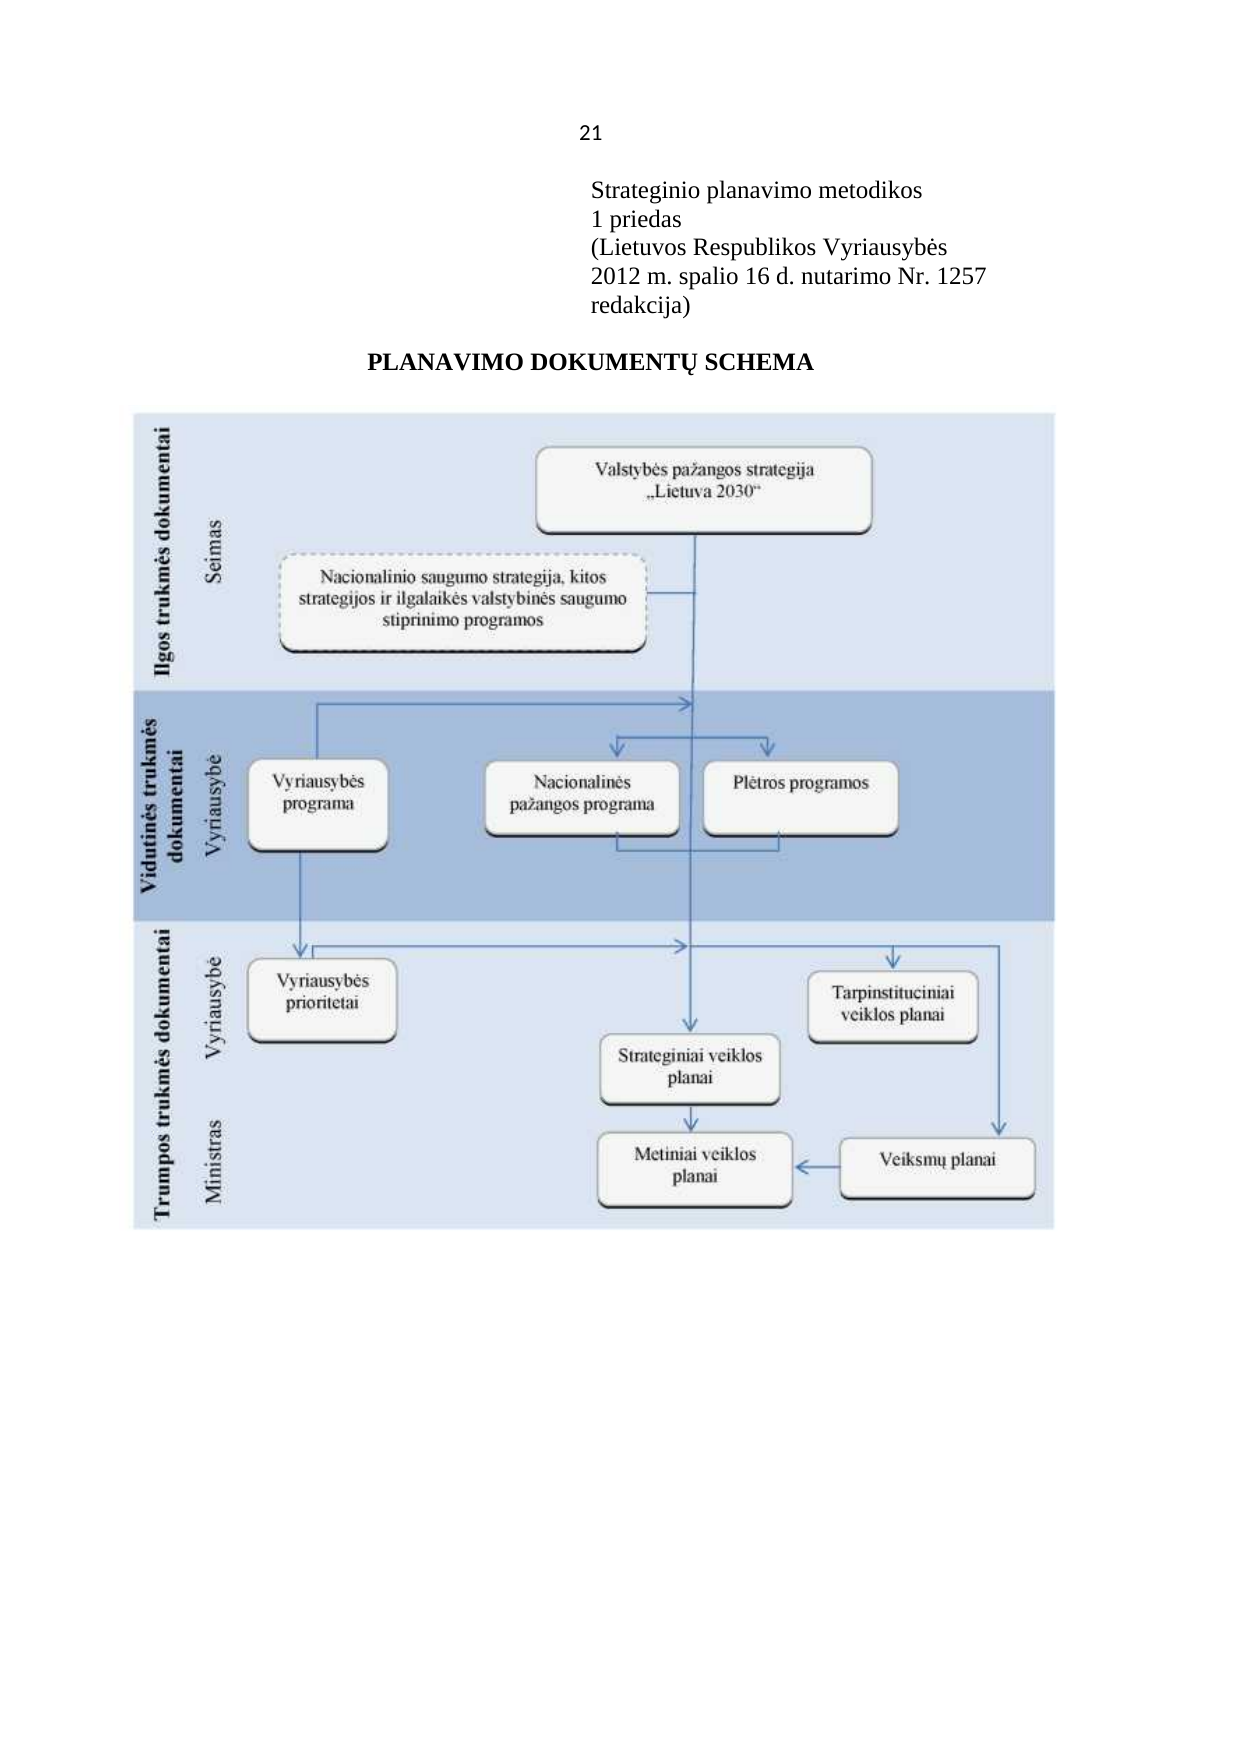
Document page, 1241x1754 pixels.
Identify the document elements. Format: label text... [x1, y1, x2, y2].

text Strateginio planavimo metodikos [591, 175, 1063, 204]
text (Lietuvos Respublikos Vyriausybės [591, 232, 1063, 261]
text PLANAVIMO DOKUMENTŲ SCHEMA [118, 347, 1063, 376]
text 1 priedas [591, 204, 1063, 232]
text redakcija) [591, 290, 1063, 319]
text 2012 m. spalio 16 d. nutarimo Nr. 1257 [591, 261, 1063, 290]
